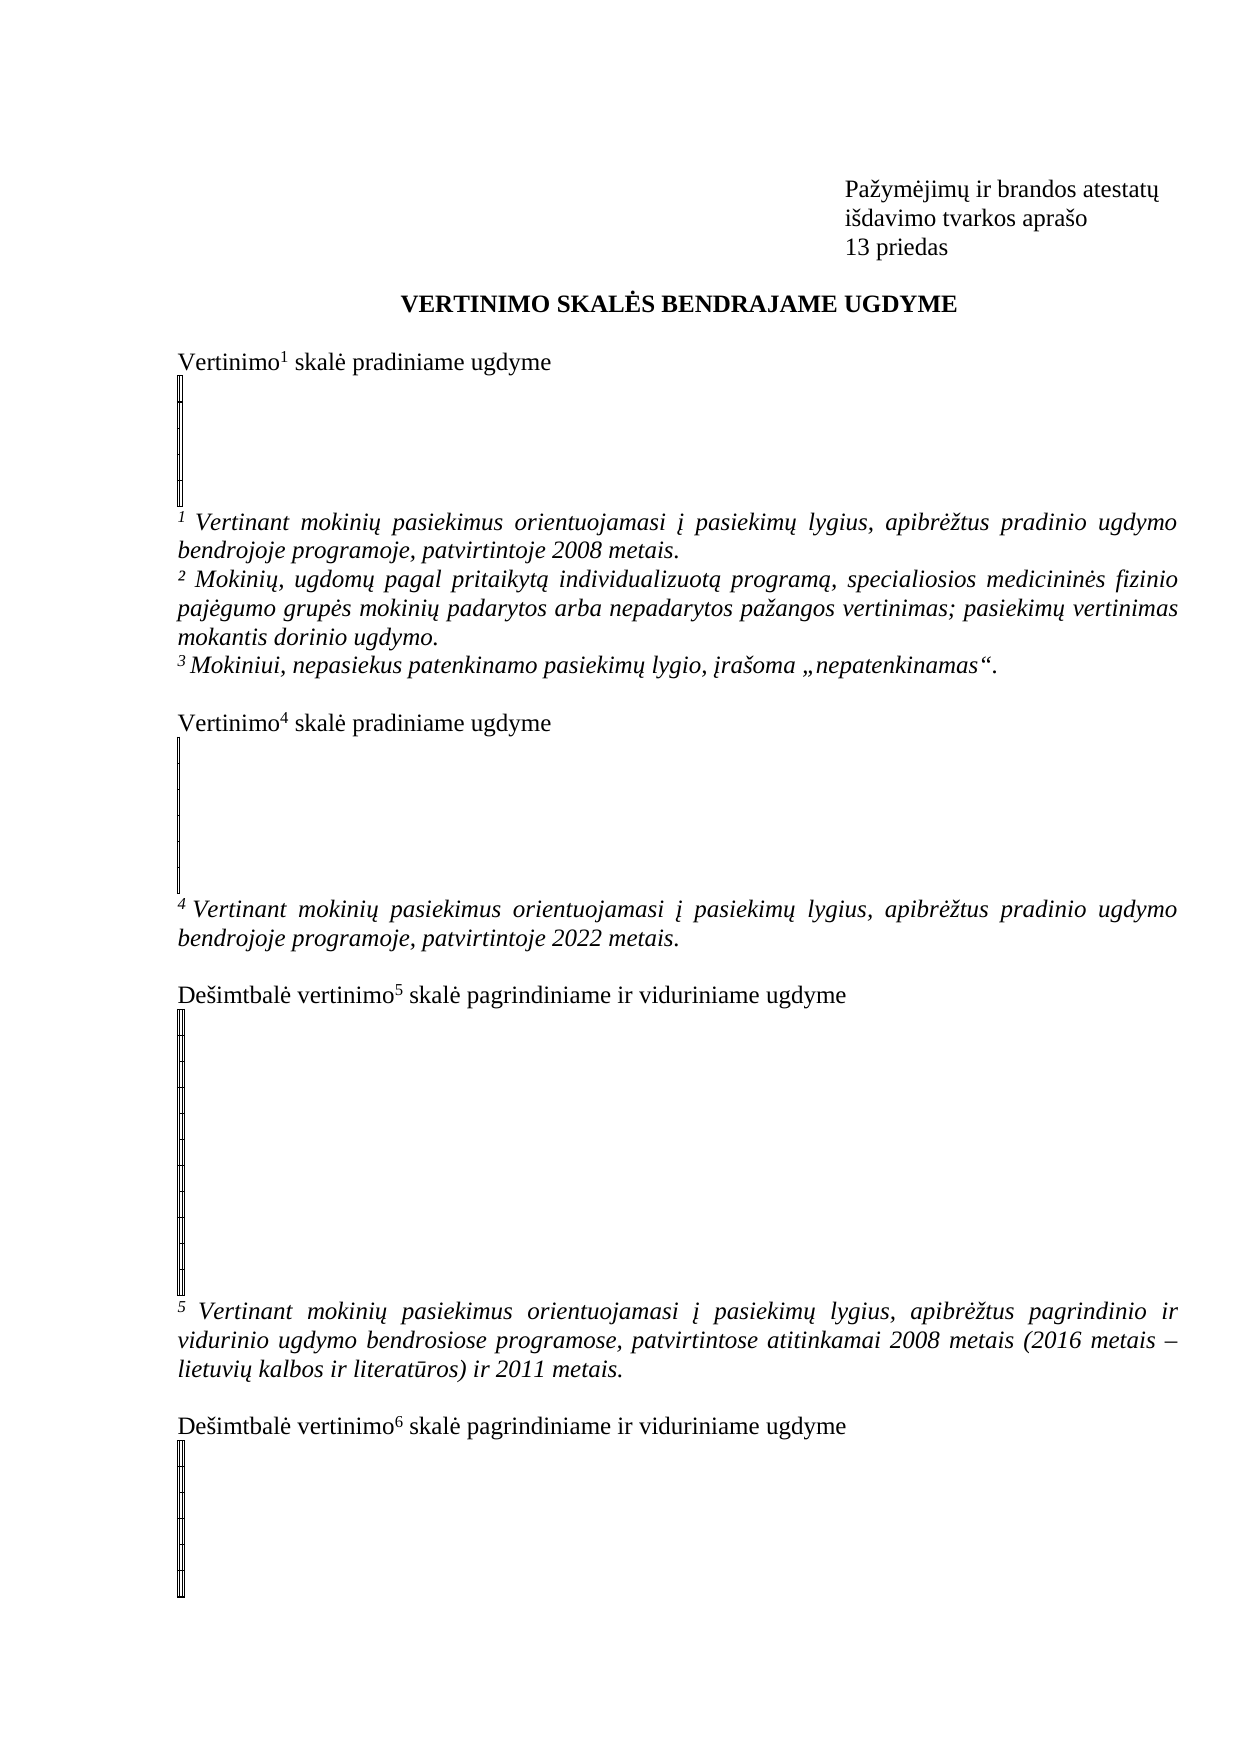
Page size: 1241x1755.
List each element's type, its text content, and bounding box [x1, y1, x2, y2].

text 4 Vertinant mokinių pasiekimus orientuojamasi į pasiekimų lygius, apibrėžtus pradinio ugdymo bendrojoje programoje, patvirtintoje 2022 metais. [177, 894, 1181, 951]
text Dešimtbalė vertinimo6 skalė pagrindiniame ir viduriniame ugdyme [177, 1411, 1181, 1440]
text Vertinimo1 skalė pradiniame ugdyme [177, 347, 1181, 375]
text Vertinimo4 skalė pradiniame ugdyme [177, 708, 1181, 737]
text VERTINIMO SKALĖS BENDRAJAME UGDYME [177, 289, 1181, 318]
text ² Mokinių, ugdomų pagal pritaikytą individualizuotą programą, specialiosios medicininės fizinio pajėgumo grupės mokinių padarytos arba nepadarytos pažangos vertinimas; pasiekimų vertinimas mokantis dorinio ugdymo. [177, 564, 1181, 650]
text išdavimo tvarkos aprašo [177, 203, 1181, 232]
text 3 Mokiniui, nepasiekus patenkinamo pasiekimų lygio, įrašoma „nepatenkinamas“. [177, 650, 1181, 679]
text Dešimtbalė vertinimo5 skalė pagrindiniame ir viduriniame ugdyme [177, 980, 1181, 1009]
text 1 Vertinant mokinių pasiekimus orientuojamasi į pasiekimų lygius, apibrėžtus pradinio ugdymo bendrojoje programoje, patvirtintoje 2008 metais. [177, 507, 1181, 564]
text Pažymėjimų ir brandos atestatų [177, 174, 1181, 203]
text 5 Vertinant mokinių pasiekimus orientuojamasi į pasiekimų lygius, apibrėžtus pagrindinio ir vidurinio ugdymo bendrosiose programose, patvirtintose atitinkamai 2008 metais (2016 metais – lietuvių kalbos ir literatūros) ir 2011 metais. [177, 1296, 1181, 1383]
text 13 priedas [177, 232, 1181, 260]
